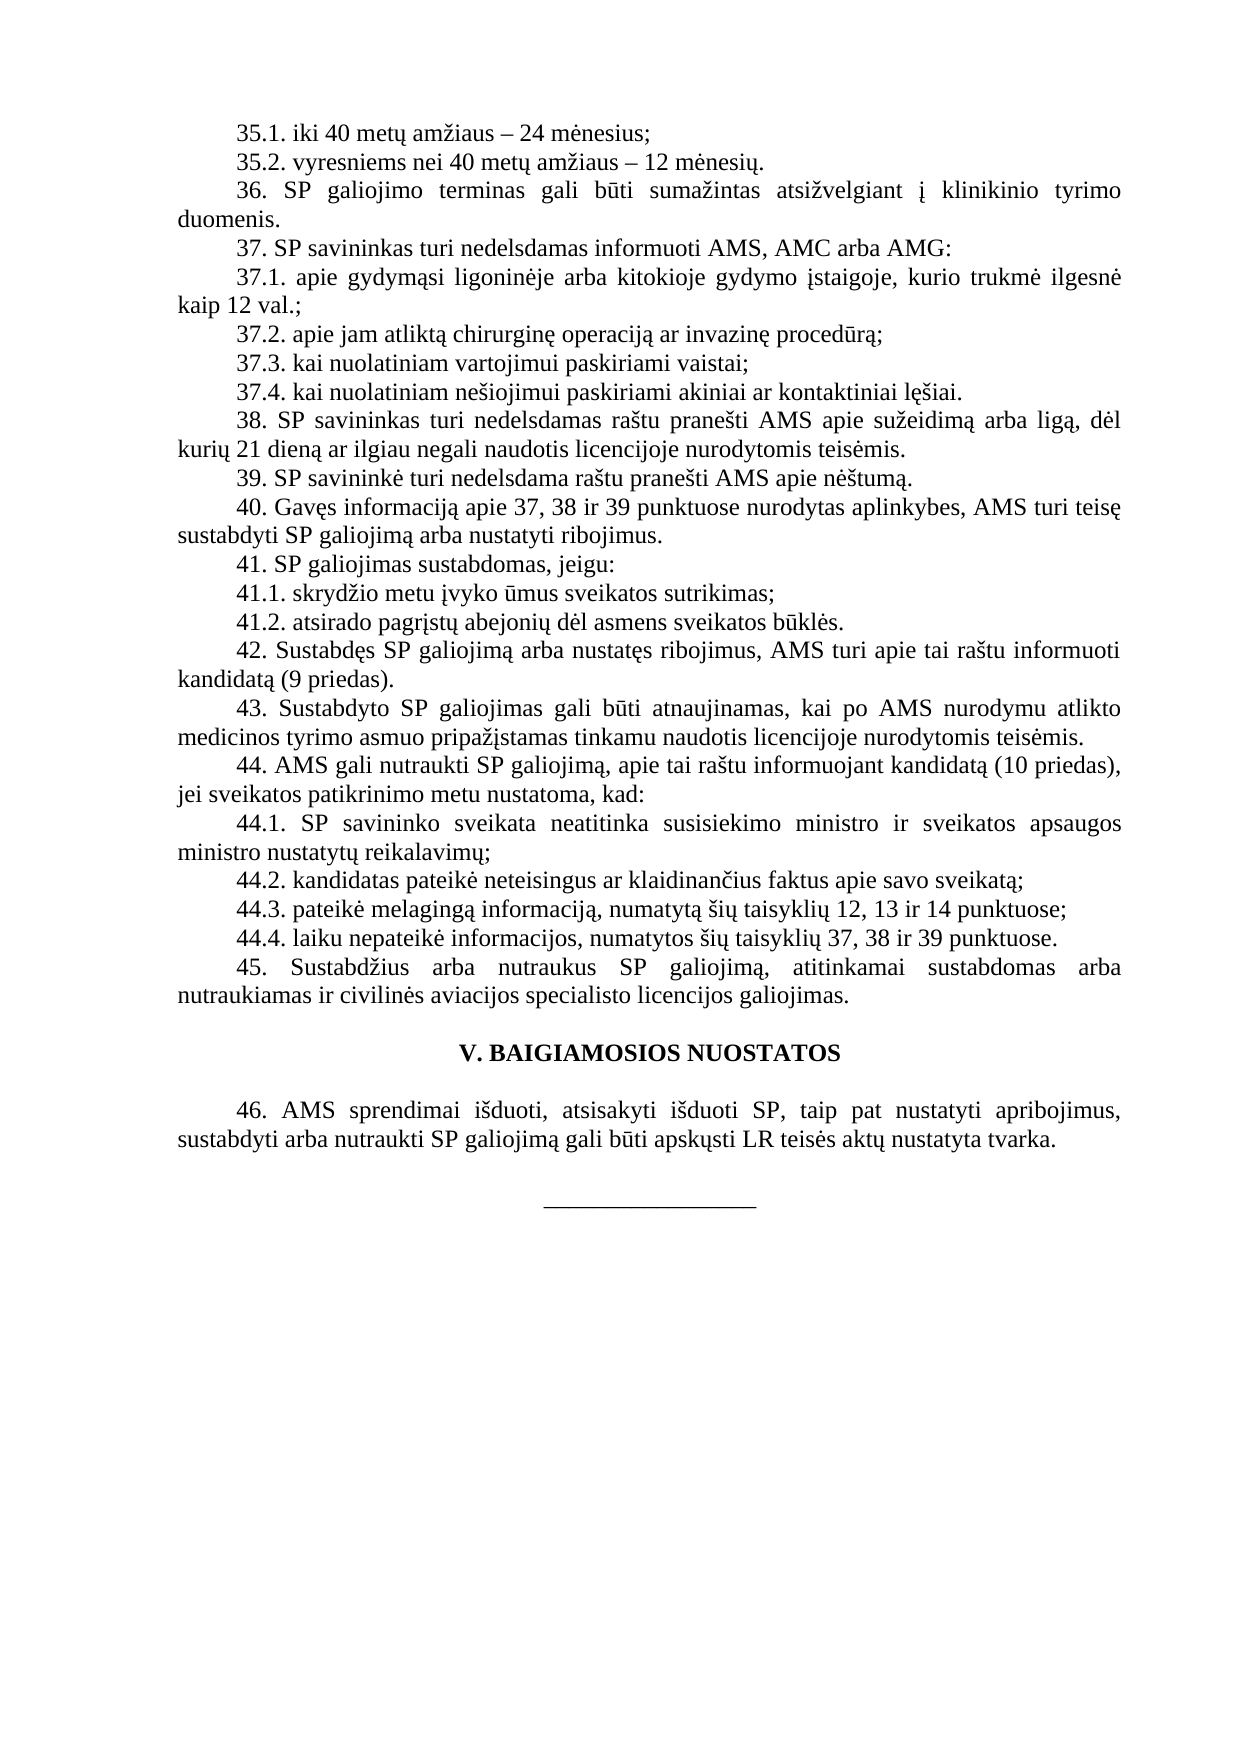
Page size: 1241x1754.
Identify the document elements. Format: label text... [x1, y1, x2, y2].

text 44.4. laiku nepateikė informacijos, numatytos šių taisyklių 37, 38 ir 39 punktuose. [177, 923, 1122, 952]
text 41.1. skrydžio metu įvyko ūmus sveikatos sutrikimas; [177, 578, 1122, 607]
text 37.4. kai nuolatiniam nešiojimui paskiriami akiniai ar kontaktiniai lęšiai. [177, 377, 1122, 406]
text 40. Gavęs informaciją apie 37, 38 ir 39 punktuose nurodytas aplinkybes, AMS turi teisę sustabdyti SP galiojimą arba nustatyti ribojimus. [177, 492, 1122, 549]
text 38. SP savininkas turi nedelsdamas raštu pranešti AMS apie sužeidimą arba ligą, dėl kurių 21 dieną ar ilgiau negali naudotis licencijoje nurodytomis teisėmis. [177, 406, 1122, 463]
text 45. Sustabdžius arba nutraukus SP galiojimą, atitinkamai sustabdomas arba nutraukiamas ir civilinės aviacijos specialisto licencijos galiojimas. [177, 952, 1122, 1009]
text 37.3. kai nuolatiniam vartojimui paskiriami vaistai; [177, 348, 1122, 377]
text 37.1. apie gydymąsi ligoninėje arba kitokioje gydymo įstaigoje, kurio trukmė ilgesnė kaip 12 val.; [177, 262, 1122, 319]
text 44.2. kandidatas pateikė neteisingus ar klaidinančius faktus apie savo sveikatą; [177, 866, 1122, 894]
text 39. SP savininkė turi nedelsdama raštu pranešti AMS apie nėštumą. [177, 463, 1122, 492]
text 37. SP savininkas turi nedelsdamas informuoti AMS, AMC arba AMG: [177, 233, 1122, 262]
text 43. Sustabdyto SP galiojimas gali būti atnaujinamas, kai po AMS nurodymu atlikto medicinos tyrimo asmuo pripažįstamas tinkamu naudotis licencijoje nurodytomis teisėmis. [177, 693, 1122, 751]
text 44.3. pateikė melagingą informaciją, numatytą šių taisyklių 12, 13 ir 14 punktuose; [177, 894, 1122, 923]
text 42. Sustabdęs SP galiojimą arba nustatęs ribojimus, AMS turi apie tai raštu informuoti kandidatą (9 priedas). [177, 636, 1122, 693]
text _________________ [177, 1182, 1122, 1211]
text 36. SP galiojimo terminas gali būti sumažintas atsižvelgiant į klinikinio tyrimo duomenis. [177, 176, 1122, 233]
text 46. AMS sprendimai išduoti, atsisakyti išduoti SP, taip pat nustatyti apribojimus, sustabdyti arba nutraukti SP galiojimą gali būti apskųsti LR teisės aktų nustatyta tvarka. [177, 1096, 1122, 1153]
text 41. SP galiojimas sustabdomas, jeigu: [177, 549, 1122, 578]
text 37.2. apie jam atliktą chirurginę operaciją ar invazinę procedūrą; [177, 319, 1122, 348]
text 35.2. vyresniems nei 40 metų amžiaus – 12 mėnesių. [177, 147, 1122, 176]
text 35.1. iki 40 metų amžiaus – 24 mėnesius; [177, 118, 1122, 147]
text 44. AMS gali nutraukti SP galiojimą, apie tai raštu informuojant kandidatą (10 priedas), jei sveikatos patikrinimo metu nustatoma, kad: [177, 751, 1122, 808]
text 41.2. atsirado pagrįstų abejonių dėl asmens sveikatos būklės. [177, 607, 1122, 636]
text 44.1. SP savininko sveikata neatitinka susisiekimo ministro ir sveikatos apsaugos ministro nustatytų reikalavimų; [177, 808, 1122, 866]
text V. BAIGIAMOSIOS NUOSTATOS [177, 1038, 1122, 1067]
